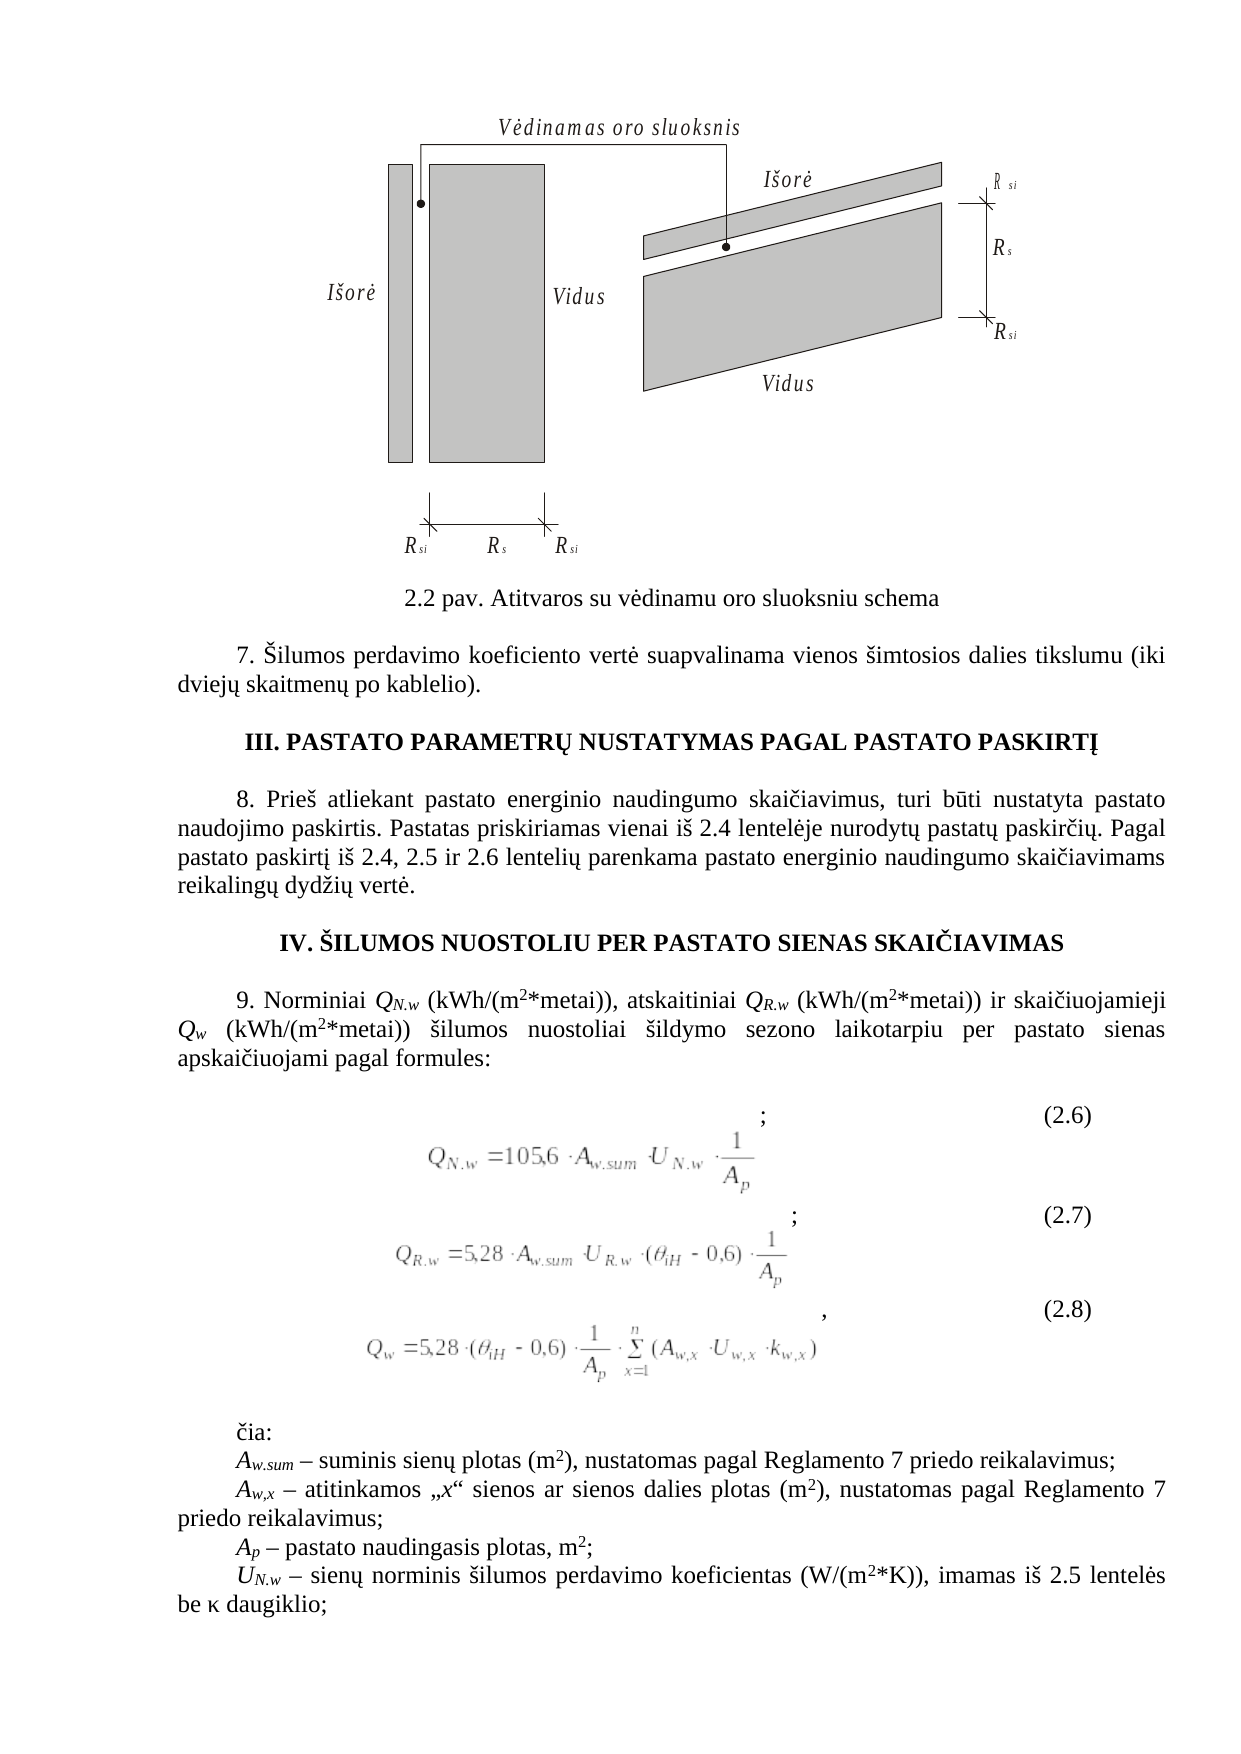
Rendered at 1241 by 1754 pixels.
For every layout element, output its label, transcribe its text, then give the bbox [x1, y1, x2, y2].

text Aw.sum – suminis sienų plotas (m2), nustatomas pagal Reglamento 7 priedo reikalavimus; [177, 1446, 1166, 1474]
table_cell Q(R.w)=5,28*A(w.sum)*U(Rw)*(theta(iH)–0,6)*1/A(p); [177, 1201, 1013, 1294]
table_header Q(N.w)=105,6*A(w.sum)*U(N.w)*1/A(p); [177, 1100, 1013, 1201]
table_cell Q(w)=5,28*(theta(iH)–0,6)*1/A(p)*SUMA(x=1,...,n)(A(w,x)*U(w,x)*k(w,x)), [177, 1294, 1013, 1388]
text 8. Prieš atliekant pastato energinio naudingumo skaičiavimus, turi būti nustatyta pastato naudojimo paskirtis. Pastatas priskiriamas vienai iš 2.4 lentelėje nurodytų pastatų paskirčių. Pagal pastato paskirtį iš 2.4, 2.5 ir 2.6 lentelių parenkama pastato energinio naudingumo skaičiavimams reikalingų dydžių vertė. [177, 784, 1166, 899]
text UN.w – sienų norminis šilumos perdavimo koeficientas (W/(m2*K)), imamas iš 2.5 lentelės be κk daugiklio; [177, 1561, 1166, 1618]
text 9. Norminiai QN.w (kWh/(m2*metai)), atskaitiniai QR.w (kWh/(m2*metai)) ir skaičiuojamieji Qw (kWh/(m2*metai)) šilumos nuostoliai šildymo sezono laikotarpiu per pastato sienas apskaičiuojami pagal formules: [177, 985, 1166, 1072]
text Ap – pastato naudingasis plotas, m2; [177, 1532, 1166, 1561]
text Aw,x – atitinkamos „x“ sienos ar sienos dalies plotas (m2), nustatomas pagal Reglamento 7 priedo reikalavimus; [177, 1474, 1166, 1532]
table_cell (2.7) [1014, 1201, 1122, 1294]
text čia: [177, 1417, 1166, 1446]
text 7. Šilumos perdavimo koeficiento vertė suapvalinama vienos šimtosios dalies tikslumu (iki dviejų skaitmenų po kablelio). [177, 640, 1166, 698]
text III. PASTATO PARAMETRŲ NUSTATYMAS PAGAL PASTATO PASKIRTĮ [177, 727, 1166, 755]
table_header (2.6) [1014, 1100, 1122, 1201]
text 2.2 pav. Atitvaros su vėdinamu oro sluoksniu schema [177, 583, 1166, 612]
text IV. Šilumos nuostoliu per pastato sienas skaičiavimas [177, 928, 1166, 957]
table_cell (2.8) [1014, 1294, 1122, 1388]
